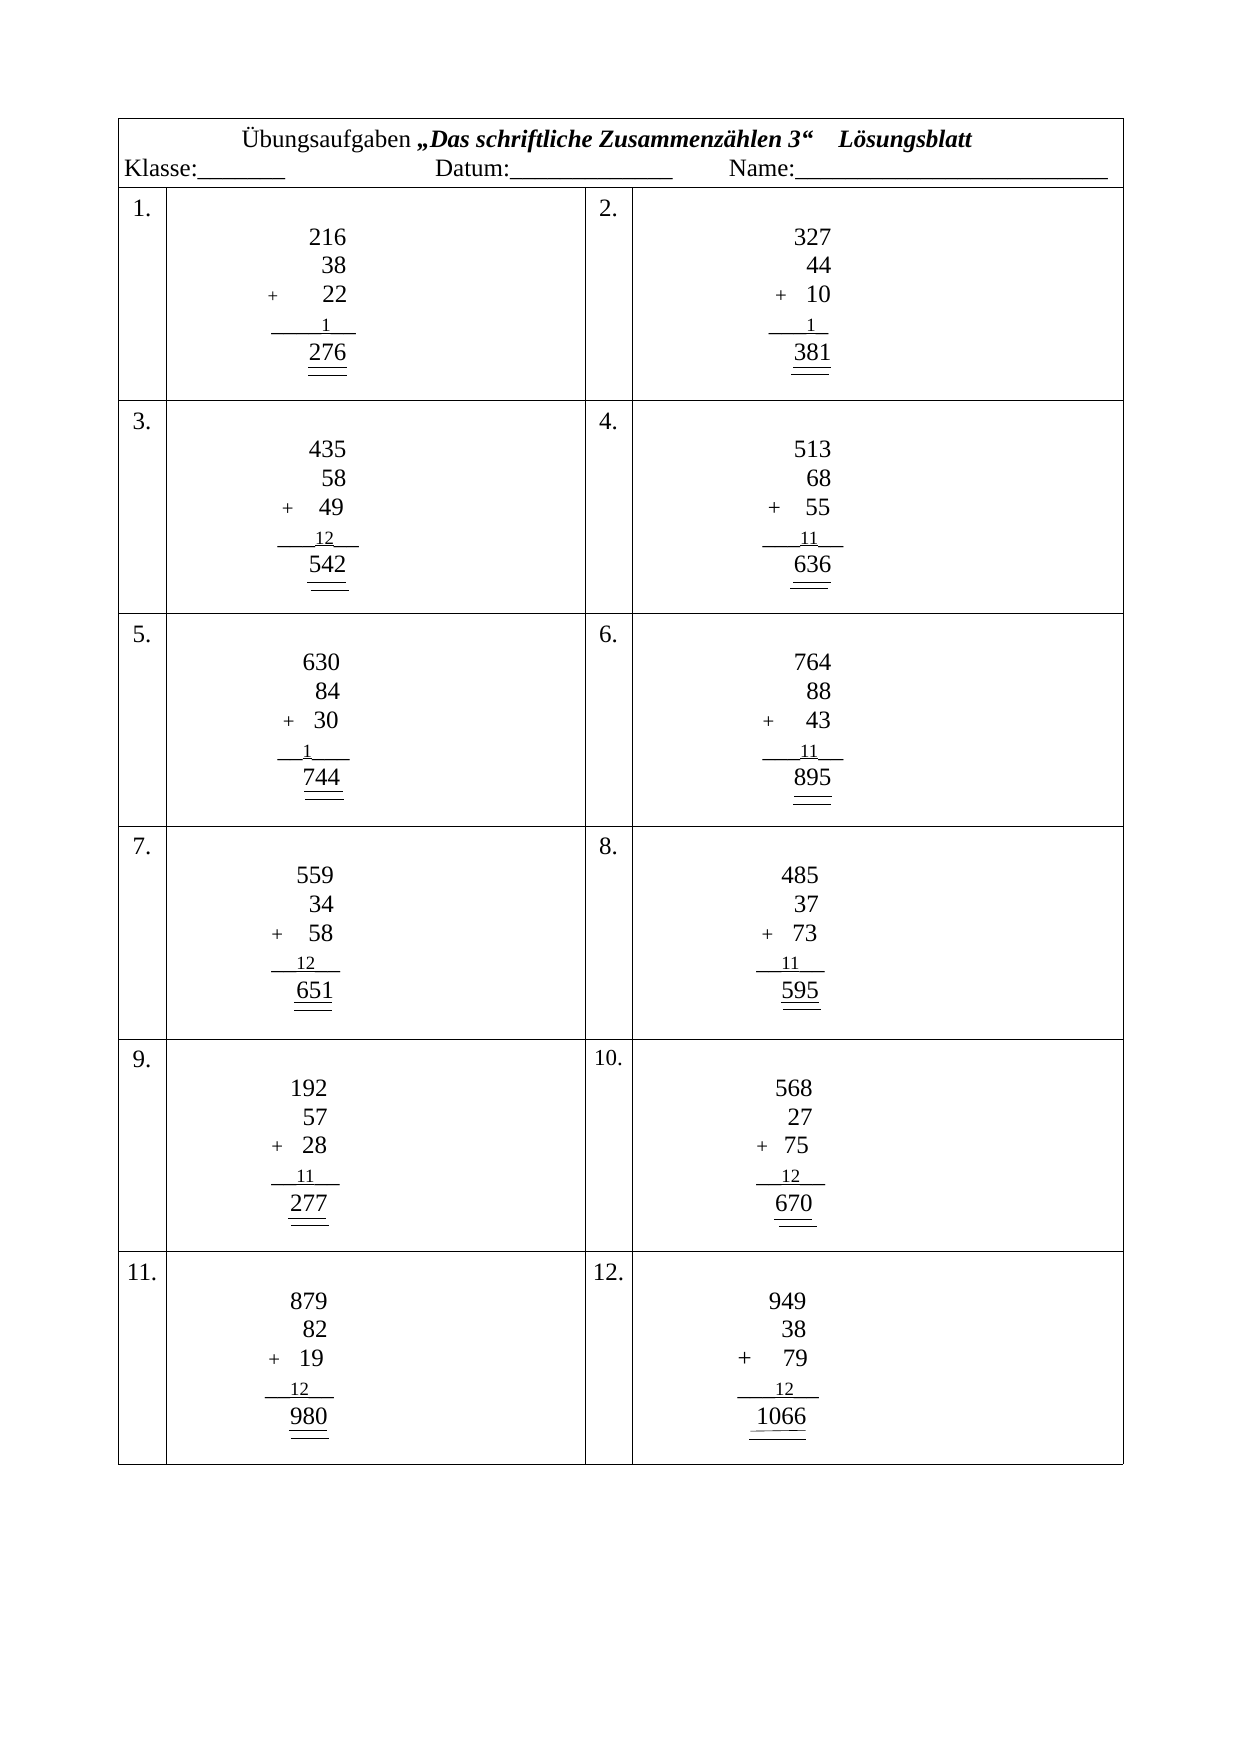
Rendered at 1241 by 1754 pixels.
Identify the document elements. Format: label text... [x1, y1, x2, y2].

table_cell 435 58 + 49 ___12__ 542 [167, 401, 585, 613]
table_cell 5. [119, 614, 166, 826]
table_cell 764 88 + 43 ___11__ 895 [633, 614, 1123, 826]
table_cell 513 68 + 55 ___11__ 636 [633, 401, 1123, 613]
table_cell 6. [586, 614, 632, 826]
table_cell 8. [586, 827, 632, 1038]
table_cell 3. [119, 401, 166, 613]
table_cell 879 82 + 19 __12__ 980 [167, 1252, 585, 1464]
table_cell 12. [586, 1252, 632, 1464]
table_cell 630 84 + 30 __1___ 744 [167, 614, 585, 826]
table_cell 192 57 + 28 __11__ 277 [167, 1040, 585, 1251]
table_cell 4. [586, 401, 632, 613]
table_cell 327 44 + 10 ___1_ 381 [633, 188, 1123, 400]
table_cell 7. [119, 827, 166, 1038]
table_cell 568 27 + 75 __12__ 670 [633, 1040, 1123, 1251]
table_cell 559 34 + 58 __12__ 651 [167, 827, 585, 1038]
table_cell 1. [119, 188, 166, 400]
table_cell 216 38 + 22 ____1__ 276 [167, 188, 585, 400]
table_cell 485 37 + 73 __11__ 595 [633, 827, 1123, 1038]
table_cell 10. [586, 1040, 632, 1251]
table_cell 949 38 + 79 ___12__ 1066 [633, 1252, 1123, 1464]
table_cell 9. [119, 1040, 166, 1251]
table_cell 2. [586, 188, 632, 400]
table_cell 11. [119, 1252, 166, 1464]
table_header Übungsaufgaben „Das schriftliche Zusammenzählen 3“ Lösungsblatt Klasse:_______ Datum:_____________ Name:_________________________ [119, 119, 1123, 187]
